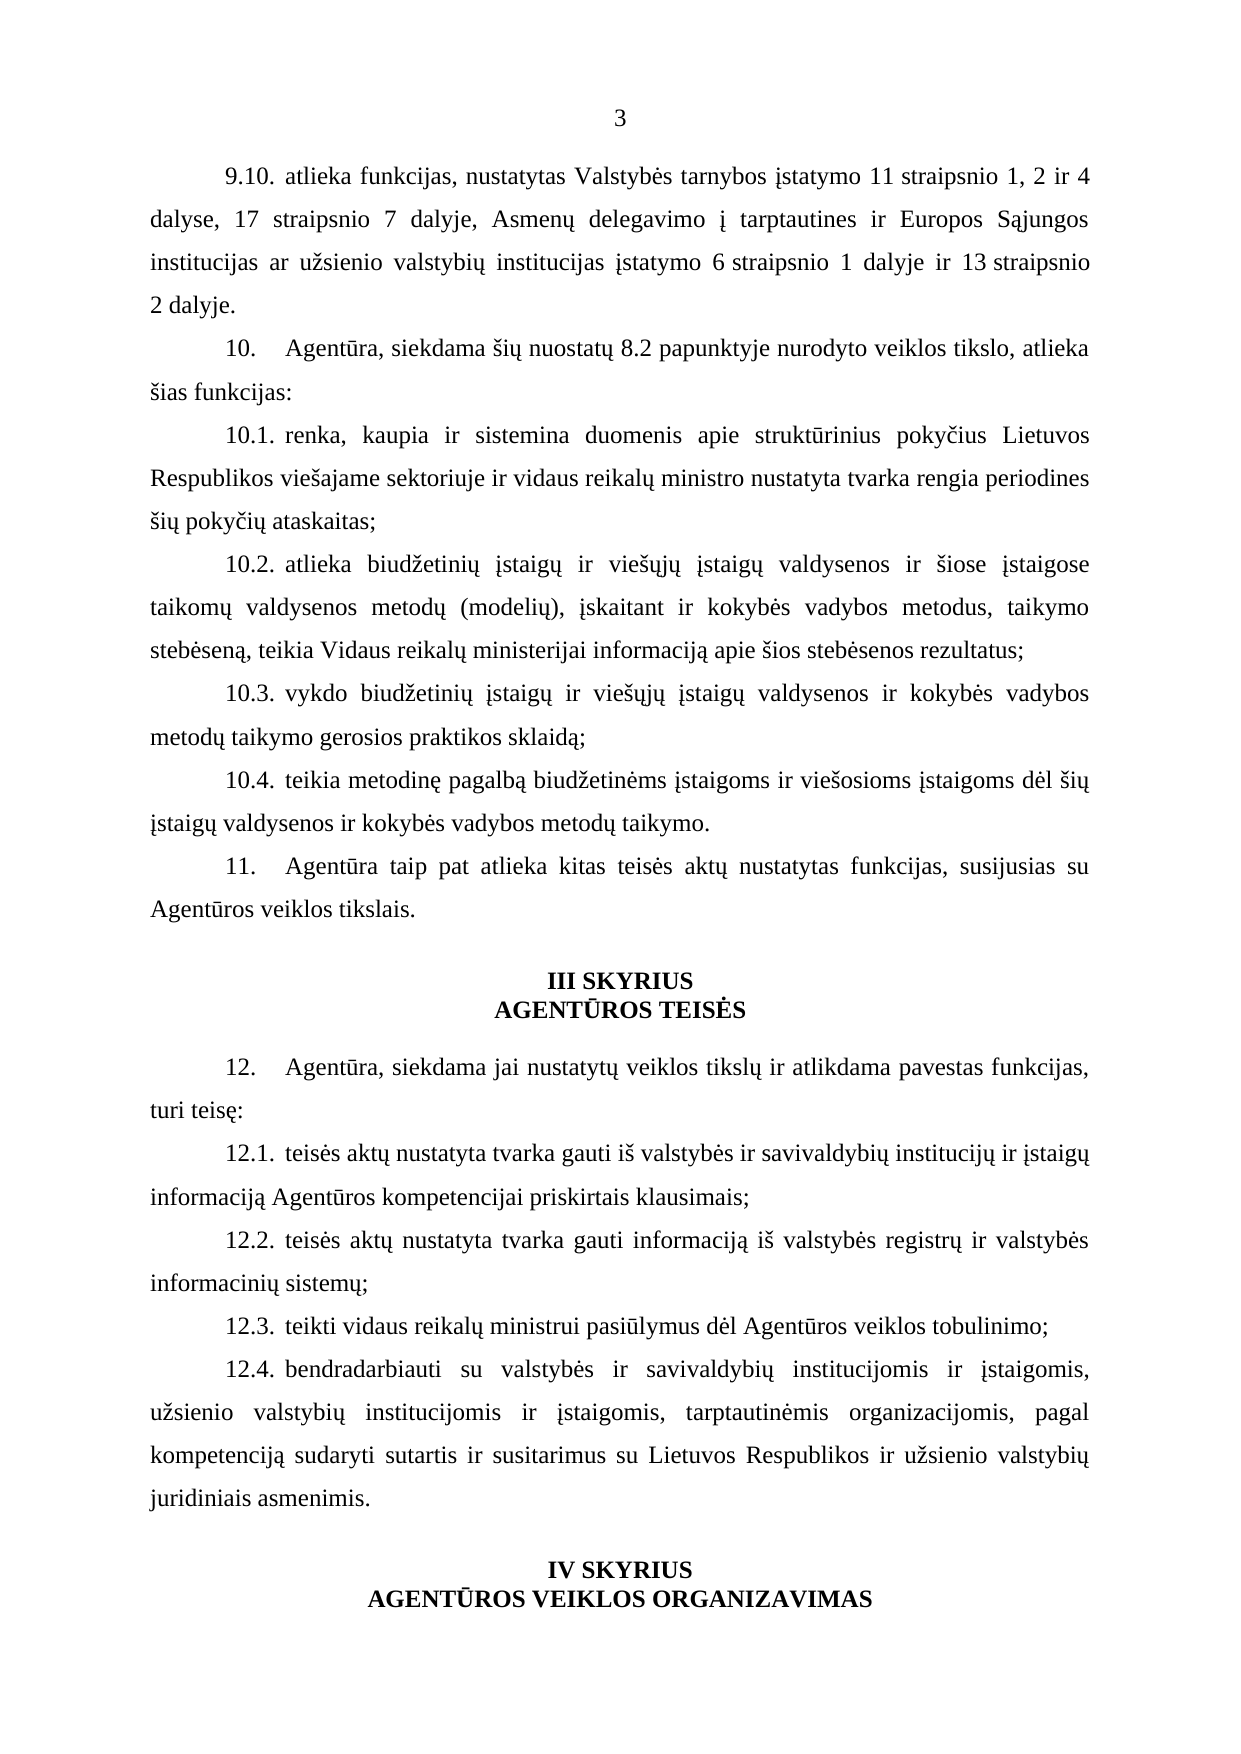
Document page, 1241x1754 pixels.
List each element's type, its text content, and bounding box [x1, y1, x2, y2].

text 10.2. atlieka biudžetinių įstaigų ir viešųjų įstaigų valdysenos ir šiose įstaigose taikomų valdysenos metodų (modelių), įskaitant ir kokybės vadybos metodus, taikymo stebėseną, teikia Vidaus reikalų ministerijai informaciją apie šios stebėsenos rezultatus; [150, 549, 1090, 664]
text 12.4. bendradarbiauti su valstybės ir savivaldybių institucijomis ir įstaigomis, užsienio valstybių institucijomis ir įstaigomis, tarptautinėmis organizacijomis, pagal kompetenciją sudaryti sutartis ir susitarimus su Lietuvos Respublikos ir užsienio valstybių juridiniais asmenimis. [150, 1354, 1090, 1512]
text 11. Agentūra taip pat atlieka kitas teisės aktų nustatytas funkcijas, susijusias su Agentūros veiklos tikslais. [150, 851, 1090, 923]
text III SKYRIUS [150, 966, 1090, 995]
text 10.4. teikia metodinę pagalbą biudžetinėms įstaigoms ir viešosioms įstaigoms dėl šių įstaigų valdysenos ir kokybės vadybos metodų taikymo. [150, 765, 1090, 837]
text IV SKYRIUS [150, 1555, 1090, 1584]
text AGENTŪROS VEIKLOS ORGANIZAVIMAS [150, 1584, 1090, 1613]
text AGENTŪROS TEISĖS [150, 995, 1090, 1023]
text 10.1. renka, kaupia ir sistemina duomenis apie struktūrinius pokyčius Lietuvos Respublikos viešajame sektoriuje ir vidaus reikalų ministro nustatyta tvarka rengia periodines šių pokyčių ataskaitas; [150, 420, 1090, 535]
text 10.3. vykdo biudžetinių įstaigų ir viešųjų įstaigų valdysenos ir kokybės vadybos metodų taikymo gerosios praktikos sklaidą; [150, 678, 1090, 750]
text 12.1. teisės aktų nustatyta tvarka gauti iš valstybės ir savivaldybių institucijų ir įstaigų informaciją Agentūros kompetencijai priskirtais klausimais; [150, 1138, 1090, 1210]
text 12. Agentūra, siekdama jai nustatytų veiklos tikslų ir atlikdama pavestas funkcijas, turi teisę: [150, 1052, 1090, 1124]
text 10. Agentūra, siekdama šių nuostatų 8.2 papunktyje nurodyto veiklos tikslo, atlieka šias funkcijas: [150, 333, 1090, 405]
text 12.2. teisės aktų nustatyta tvarka gauti informaciją iš valstybės registrų ir valstybės informacinių sistemų; [150, 1225, 1090, 1297]
text 12.3. teikti vidaus reikalų ministrui pasiūlymus dėl Agentūros veiklos tobulinimo; [150, 1311, 1090, 1340]
text 9.10. atlieka funkcijas, nustatytas Valstybės tarnybos įstatymo 11 straipsnio 1, 2 ir 4 dalyse, 17 straipsnio 7 dalyje, Asmenų delegavimo į tarptautines ir Europos Sąjungos institucijas ar užsienio valstybių institucijas įstatymo 6 straipsnio 1 dalyje ir 13 straipsnio 2 dalyje. [150, 161, 1090, 319]
